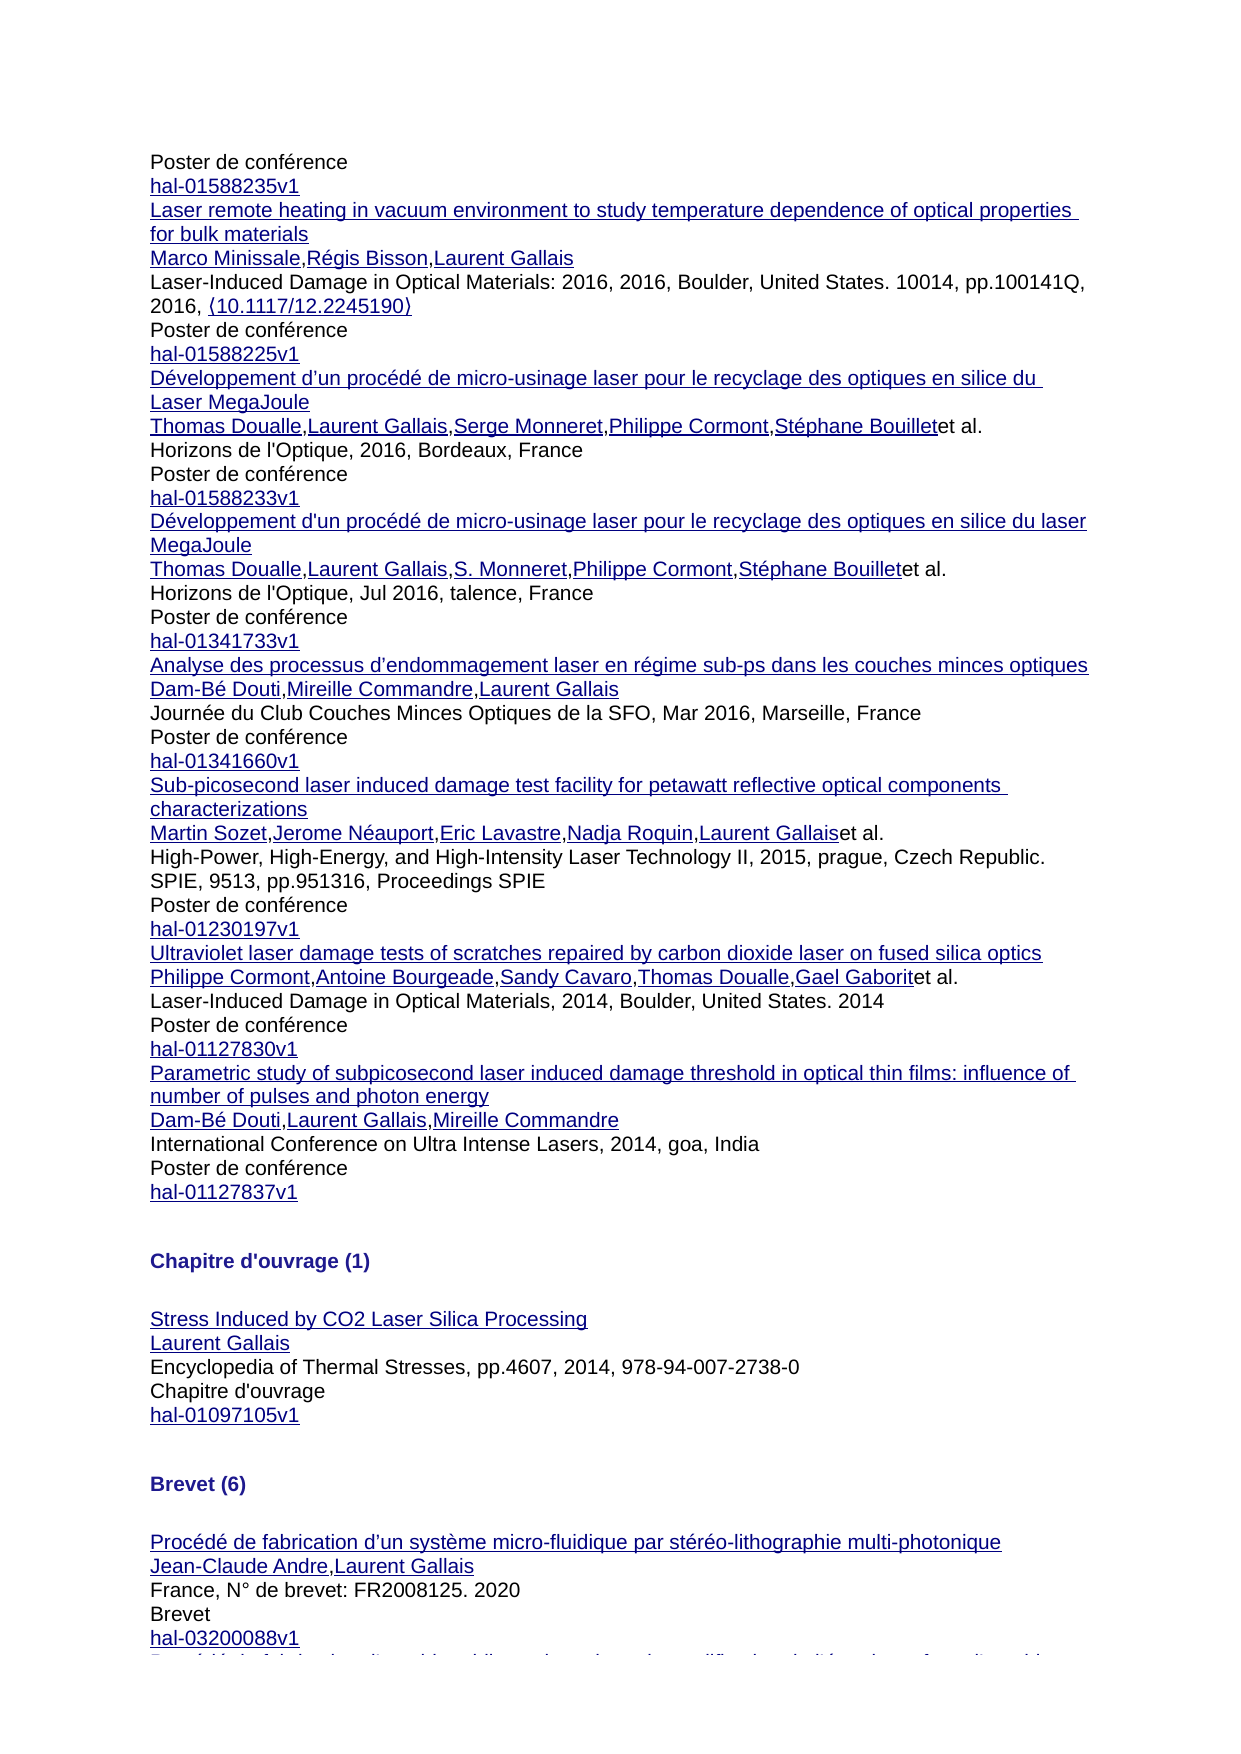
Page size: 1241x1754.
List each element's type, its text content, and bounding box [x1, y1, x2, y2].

table_cell Sub-picosecond laser induced damage test facility for petawatt reflective optical components characterizations Martin Sozet,Jerome Néauport,Eric Lavastre,Nadja Roquin,Laurent Gallaiset al. High-Power, High-Energy, and High-Intensity Laser Technology II, 2015, prague, Czech Republic. SPIE, 9513, pp.951316, Proceedings SPIE Poster de conférence hal-01230197v1 [150, 773, 1090, 941]
table_cell Ultraviolet laser damage tests of scratches repaired by carbon dioxide laser on fused silica optics Philippe Cormont,Antoine Bourgeade,Sandy Cavaro,Thomas Doualle,Gael Gaboritet al. Laser-Induced Damage in Optical Materials, 2014, Boulder, United States. 2014 Poster de conférence hal-01127830v1 [150, 941, 1090, 1060]
table_cell Poster de conférence hal-01588235v1 [150, 150, 1090, 198]
table_cell Analyse des processus d’endommagement laser en régime sub-ps dans les couches minces optiques Dam-Bé Douti,Mireille Commandre,Laurent Gallais Journée du Club Couches Minces Optiques de la SFO, Mar 2016, Marseille, France Poster de conférence hal-01341660v1 [150, 653, 1090, 773]
table_header Procédé de fabrication d’un système micro-fluidique par stéréo-lithographie multi-photonique Jean-Claude Andre,Laurent Gallais France, N° de brevet: FR2008125. 2020 Brevet hal-03200088v1 [150, 1530, 1090, 1650]
table_cell Parametric study of subpicosecond laser induced damage threshold in optical thin films: influence of number of pulses and photon energy Dam-Bé Douti,Laurent Gallais,Mireille Commandre International Conference on Ultra Intense Lasers, 2014, goa, India Poster de conférence hal-01127837v1 [150, 1060, 1090, 1204]
table_cell Laser remote heating in vacuum environment to study temperature dependence of optical properties for bulk materials Marco Minissale,Régis Bisson,Laurent Gallais Laser-Induced Damage in Optical Materials: 2016, 2016, Boulder, United States. 10014, pp.100141Q, 2016, ⟨10.1117/12.2245190⟩ Poster de conférence hal-01588225v1 [150, 198, 1090, 366]
table_cell Développement d’un procédé de micro-usinage laser pour le recyclage des optiques en silice du Laser MegaJoule Thomas Doualle,Laurent Gallais,Serge Monneret,Philippe Cormont,Stéphane Bouilletet al. Horizons de l'Optique, 2016, Bordeaux, France Poster de conférence hal-01588233v1 [150, 366, 1090, 509]
table_cell Développement d'un procédé de micro-usinage laser pour le recyclage des optiques en silice du laser MegaJoule Thomas Doualle,Laurent Gallais,S. Monneret,Philippe Cormont,Stéphane Bouilletet al. Horizons de l'Optique, Jul 2016, talence, France Poster de conférence hal-01341733v1 [150, 509, 1090, 653]
subtitle Brevet (6) [150, 1472, 1090, 1496]
table_header Stress Induced by CO2 Laser Silica Processing Laurent Gallais Encyclopedia of Thermal Stresses, pp.4607, 2014, 978-94-007-2738-0 Chapitre d'ouvrage hal-01097105v1 [150, 1307, 1090, 1427]
subtitle Chapitre d'ouvrage (1) [150, 1249, 1090, 1273]
